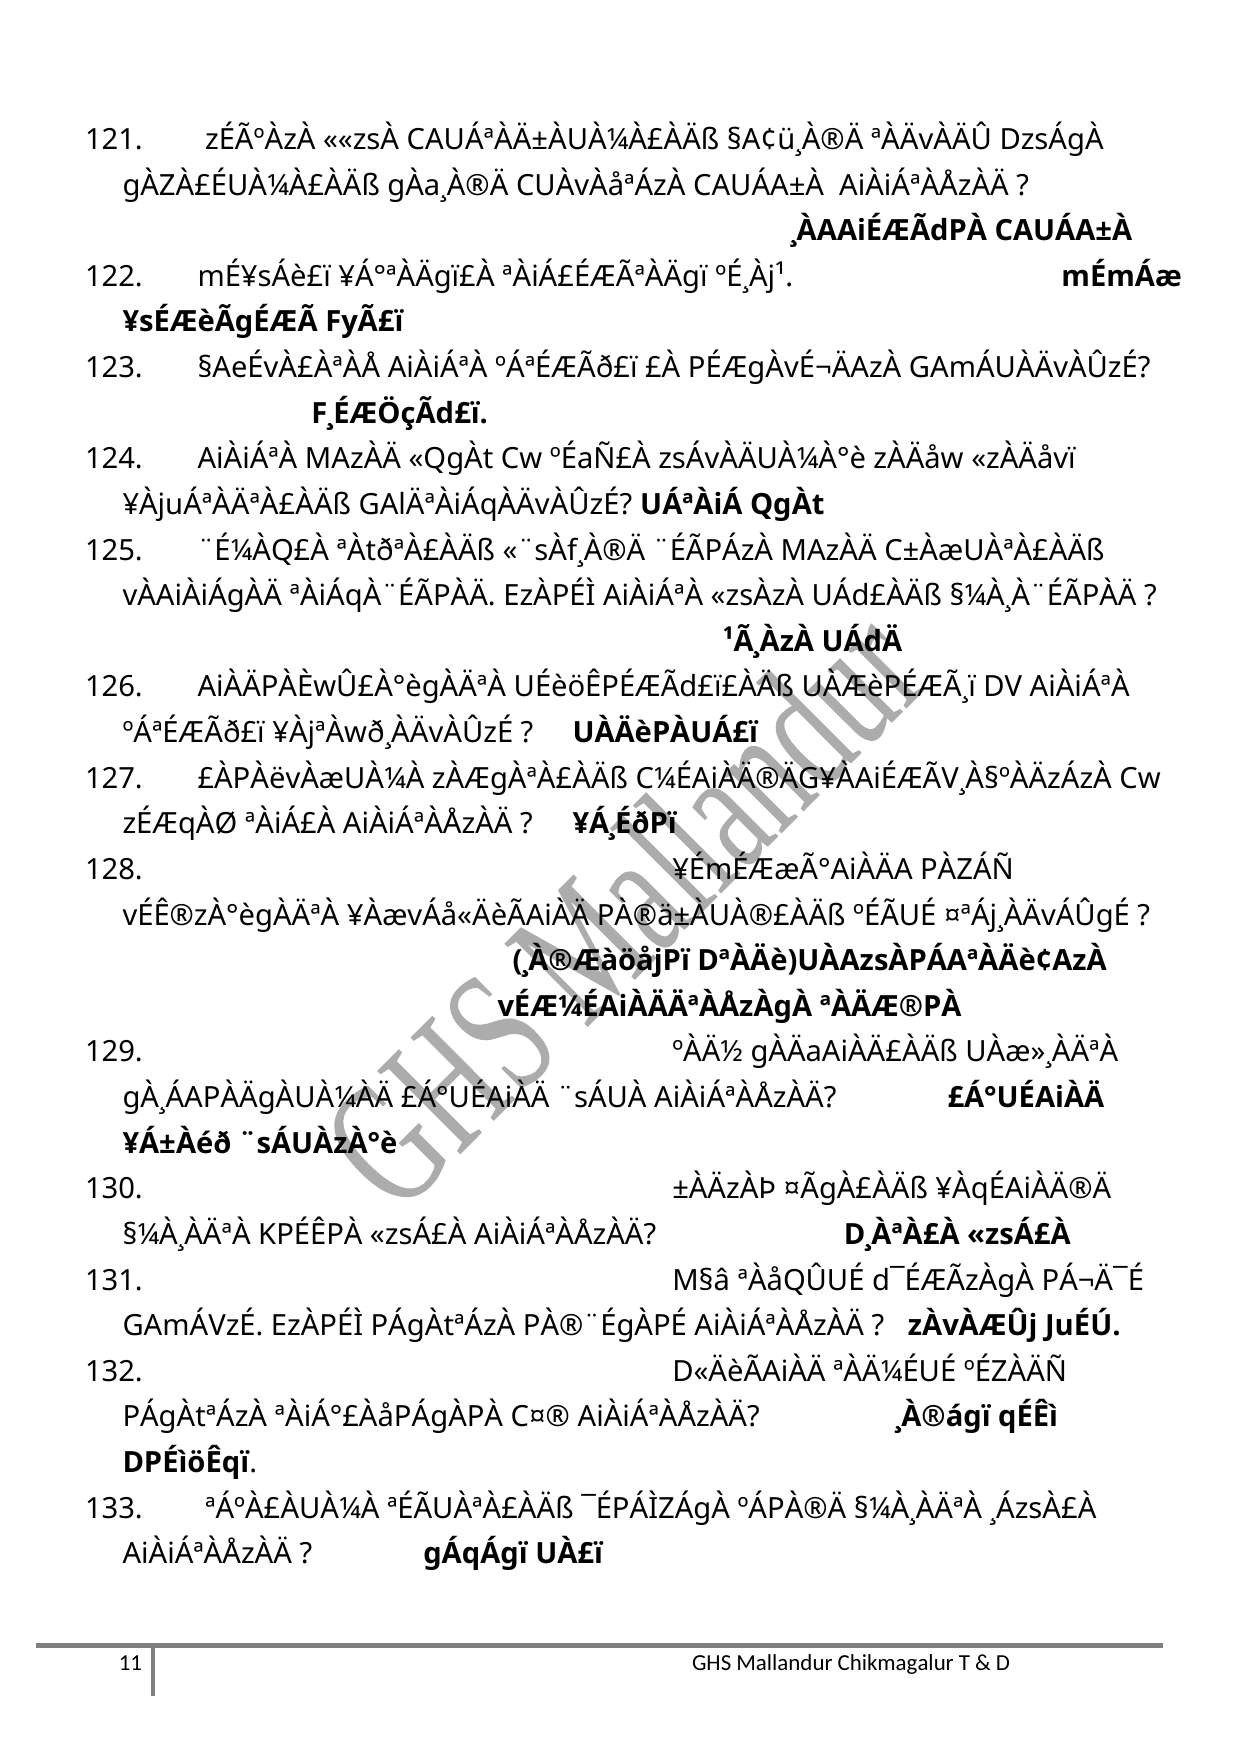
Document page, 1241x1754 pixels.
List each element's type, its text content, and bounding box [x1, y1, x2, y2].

list zÉÃºÀzÀ ««zsÀ CAUÁªÀÄ±ÀUÀ¼À£ÀÄß §A¢ü¸À®Ä ªÀÄvÀÄÛ DzsÁgÀ gÀZÀ£ÉUÀ¼À£ÀÄß gÀa¸À®Ä CUÀvÀåªÁzÀ CAUÁA±À AiÀiÁªÀÅzÀÄ ? ¸ÀAAiÉÆÃdPÀ CAUÁA±À [85, 118, 1199, 249]
list £ÀPÀëvÀæUÀ¼À zÀÆgÀªÀ£ÀÄß C¼ÉAiÀÄ®ÄG¥ÀAiÉÆÃV¸À§ºÀÄzÁzÀ Cw zÉÆqÀØ ªÀiÁ£À AiÀiÁªÀÅzÀÄ ? ¥Á¸ÉðPï [85, 757, 1199, 842]
list (¸À®ÆàöåjPï DªÀÄè)UÀAzsÀPÁAªÀÄè¢AzÀ vÉÆ¼ÉAiÀÄÄªÀÅzÀgÀ ªÀÄÆ®PÀ [543, 939, 1199, 1025]
list D«ÄèÃAiÀÄ ªÀÄ¼ÉUÉ ºÉZÀÄÑ PÁgÀtªÁzÀ ªÀiÁ°£ÀåPÁgÀPÀ C¤® AiÀiÁªÀÅzÀÄ? ¸À®ágï qÉÊì DPÉìöÊqï. [85, 1350, 1199, 1481]
list ¥ÉmÉÆæÃ°AiÀÄA PÀZÁÑ vÉÊ®zÀ°ègÀÄªÀ ¥ÀævÁå«ÄèÃAiÀÄ PÀ®ä±ÀUÀ®£ÀÄß ºÉÃUÉ ¤ªÁj¸ÀÄvÁÛgÉ ? [85, 848, 698, 933]
list AiÀiÁªÀ MAzÀÄ «QgÀt Cw ºÉaÑ£À zsÁvÀÄUÀ¼À°è zÀÄåw «zÀÄåvï ¥ÀjuÁªÀÄªÀ£ÀÄß GAlÄªÀiÁqÀÄvÀÛzÉ? UÁªÀiÁ QgÀt [85, 437, 1199, 523]
list §AeÉvÀ£ÀªÀÅ AiÀiÁªÀ ºÁªÉÆÃð£ï £À PÉÆgÀvÉ¬ÄAzÀ GAmÁUÀÄvÀÛzÉ? F¸ÉÆÖçÃd£ï. [85, 346, 1199, 432]
list M§â ªÀåQÛUÉ d¯ÉÆÃzÀgÀ PÁ¬Ä¯É GAmÁVzÉ. EzÀPÉÌ PÁgÀtªÁzÀ PÀ®¨ÉgÀPÉ AiÀiÁªÀÅzÀÄ ? zÀvÀÆÛj JuÉÚ. [85, 1259, 1199, 1344]
list ªÁºÀ£ÀUÀ¼À ªÉÃUÀªÀ£ÀÄß ¯ÉPÁÌZÁgÀ ºÁPÀ®Ä §¼À¸ÀÄªÀ ¸ÁzsÀ£À AiÀiÁªÀÅzÀÄ ? gÁqÁgï UÀ£ï [85, 1487, 1199, 1572]
list ºÀÄ½ gÀÄaAiÀÄ£ÀÄß UÀæ»¸ÀÄªÀ gÀ¸ÁAPÀÄgÀUÀ¼ÀÄ £Á°UÉAiÀÄ ¨sÁUÀ AiÀiÁªÀÅzÀÄ? £Á°UÉAiÀÄ ¥Á±Àéð ¨sÁUÀzÀ°è [85, 1031, 1199, 1162]
list (¸À®ÆàöåjPï DªÀÄè)UÀAzsÀPÁAªÀÄè¢AzÀ vÉÆ¼ÉAiÀÄÄªÀÅzÀgÀ ªÀÄÆ®PÀ [478, 939, 588, 1025]
list AiÀÄPÀÈwÛ£À°ègÀÄªÀ UÉèöÊPÉÆÃd£ï£ÀÄß UÀÆèPÉÆÃ¸ï DV AiÀiÁªÀ ºÁªÉÆÃð£ï ¥ÀjªÀwð¸ÀÄvÀÛzÉ ? UÀÄèPÀUÁ£ï [85, 666, 1199, 751]
list ±ÀÄzÀÞ ¤ÃgÀ£ÀÄß ¥ÀqÉAiÀÄ®Ä §¼À¸ÀÄªÀ KPÉÊPÀ «zsÁ£À AiÀiÁªÀÅzÀÄ? D¸ÀªÀ£À «zsÁ£À [85, 1167, 1199, 1253]
list ¥ÉmÉÆæÃ°AiÀÄA PÀZÁÑ vÉÊ®zÀ°ègÀÄªÀ ¥ÀævÁå«ÄèÃAiÀÄ PÀ®ä±ÀUÀ®£ÀÄß ºÉÃUÉ ¤ªÁj¸ÀÄvÁÛgÉ ? [657, 848, 1199, 933]
list ¨É¼ÀQ£À ªÀtðªÀ£ÀÄß «¨sÀf¸À®Ä ¨ÉÃPÁzÀ MAzÀÄ C±ÀæUÀªÀ£ÀÄß vÀAiÀiÁgÀÄ ªÀiÁqÀ¨ÉÃPÀÄ. EzÀPÉÌ AiÀiÁªÀ «zsÀzÀ UÁd£ÀÄß §¼À¸À¨ÉÃPÀÄ ? ¹Ã¸ÀzÀ UÁdÄ [85, 529, 1199, 660]
list mÉ¥sÁè£ï ¥Á°ªÀÄgï£À ªÀiÁ£ÉÆÃªÀÄgï ºÉ¸Àj¹. mÉmÁæ ¥sÉÆèÃgÉÆÃ FyÃ£ï [85, 255, 1199, 340]
